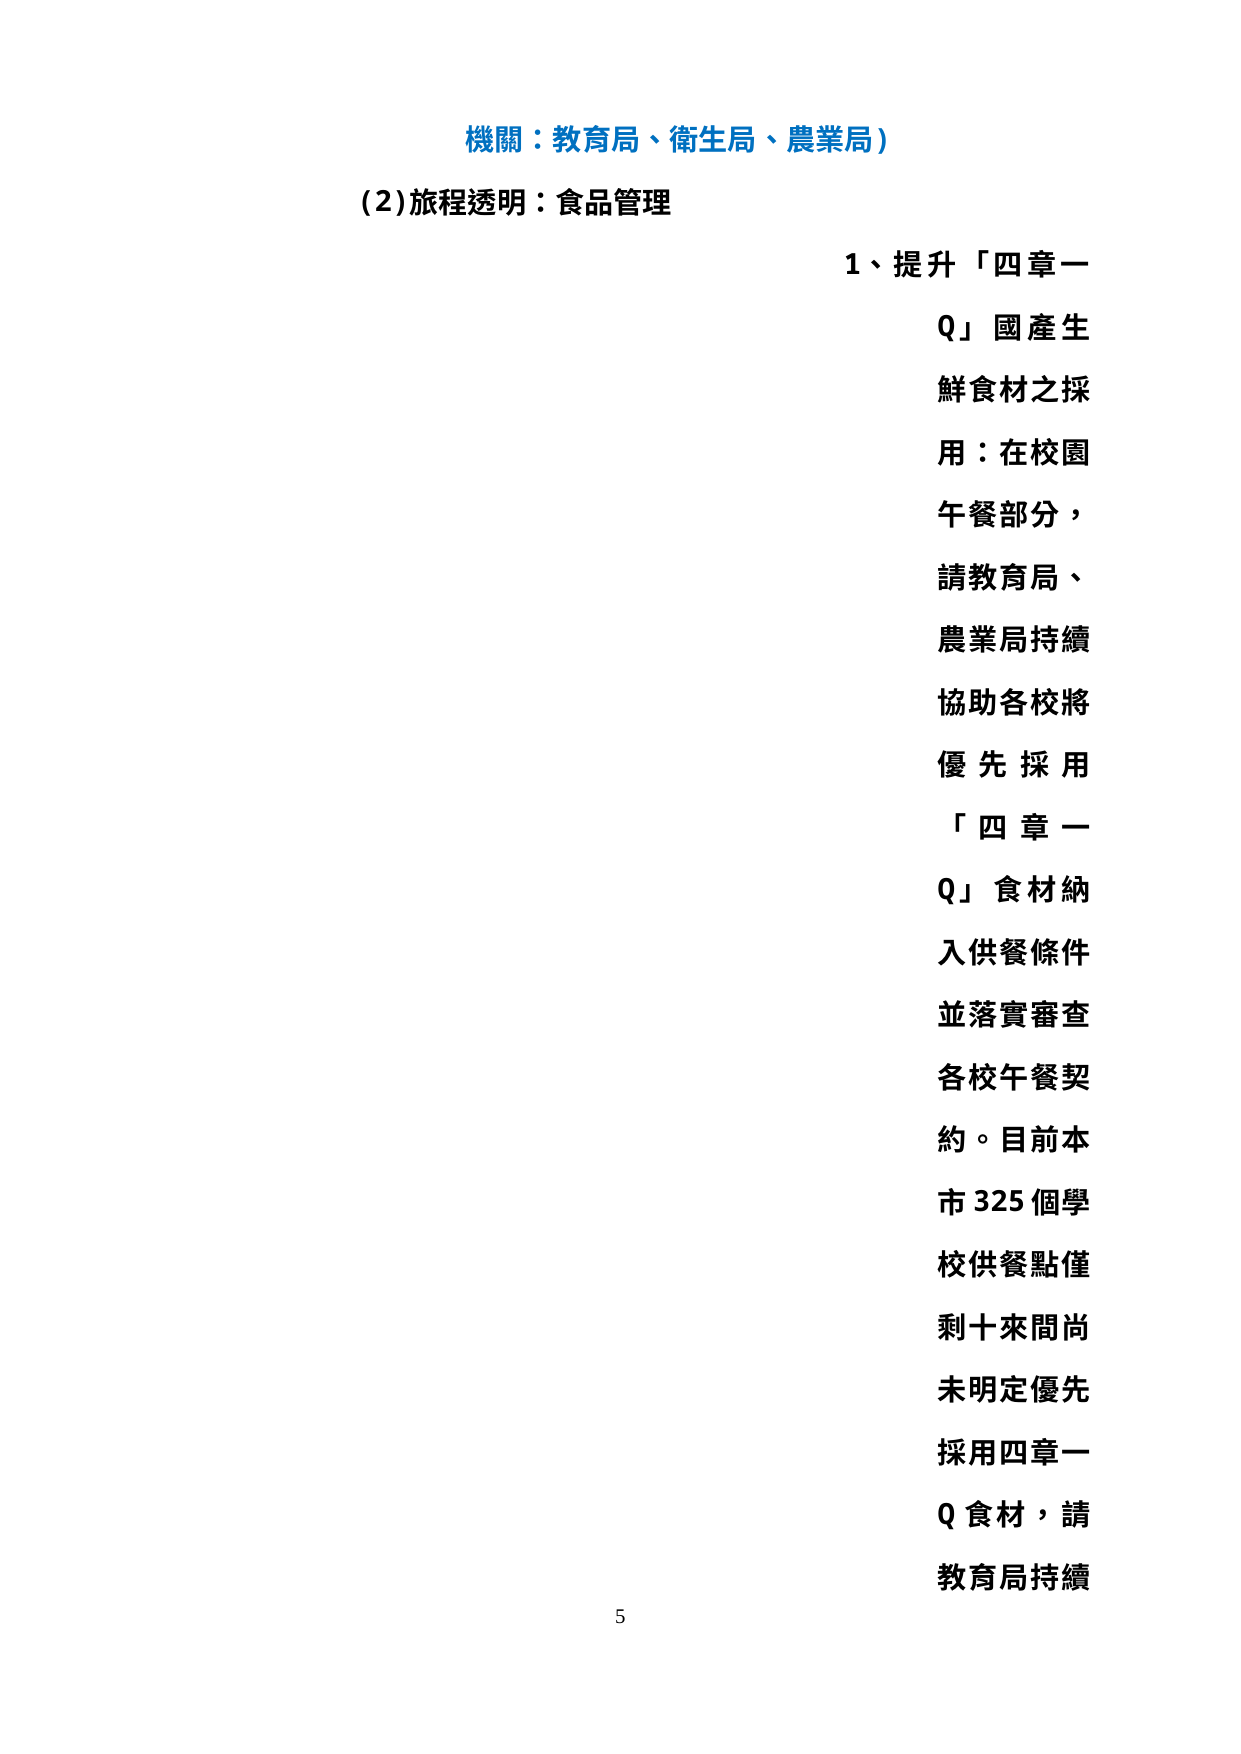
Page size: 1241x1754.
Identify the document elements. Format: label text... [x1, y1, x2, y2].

list 提升「四章一Q」國產生鮮食材之採用：在校園午餐部分，請教育局、農業局持續協助各校將優先採用「四章一Q」食材納入供餐條件並落實審查各校午餐契約。目前本市325個學校供餐點僅剩十來間尚未明定優先採用四章一Q食材，請教育局持續關心。（本市為第一階段試辦縣市，具標竿性質）。(辦理機關：教育局) [843, 221, 1090, 1596]
list 旅程透明：食品管理 [357, 159, 1090, 221]
list 機關：教育局、衛生局、農業局) [357, 96, 1090, 159]
